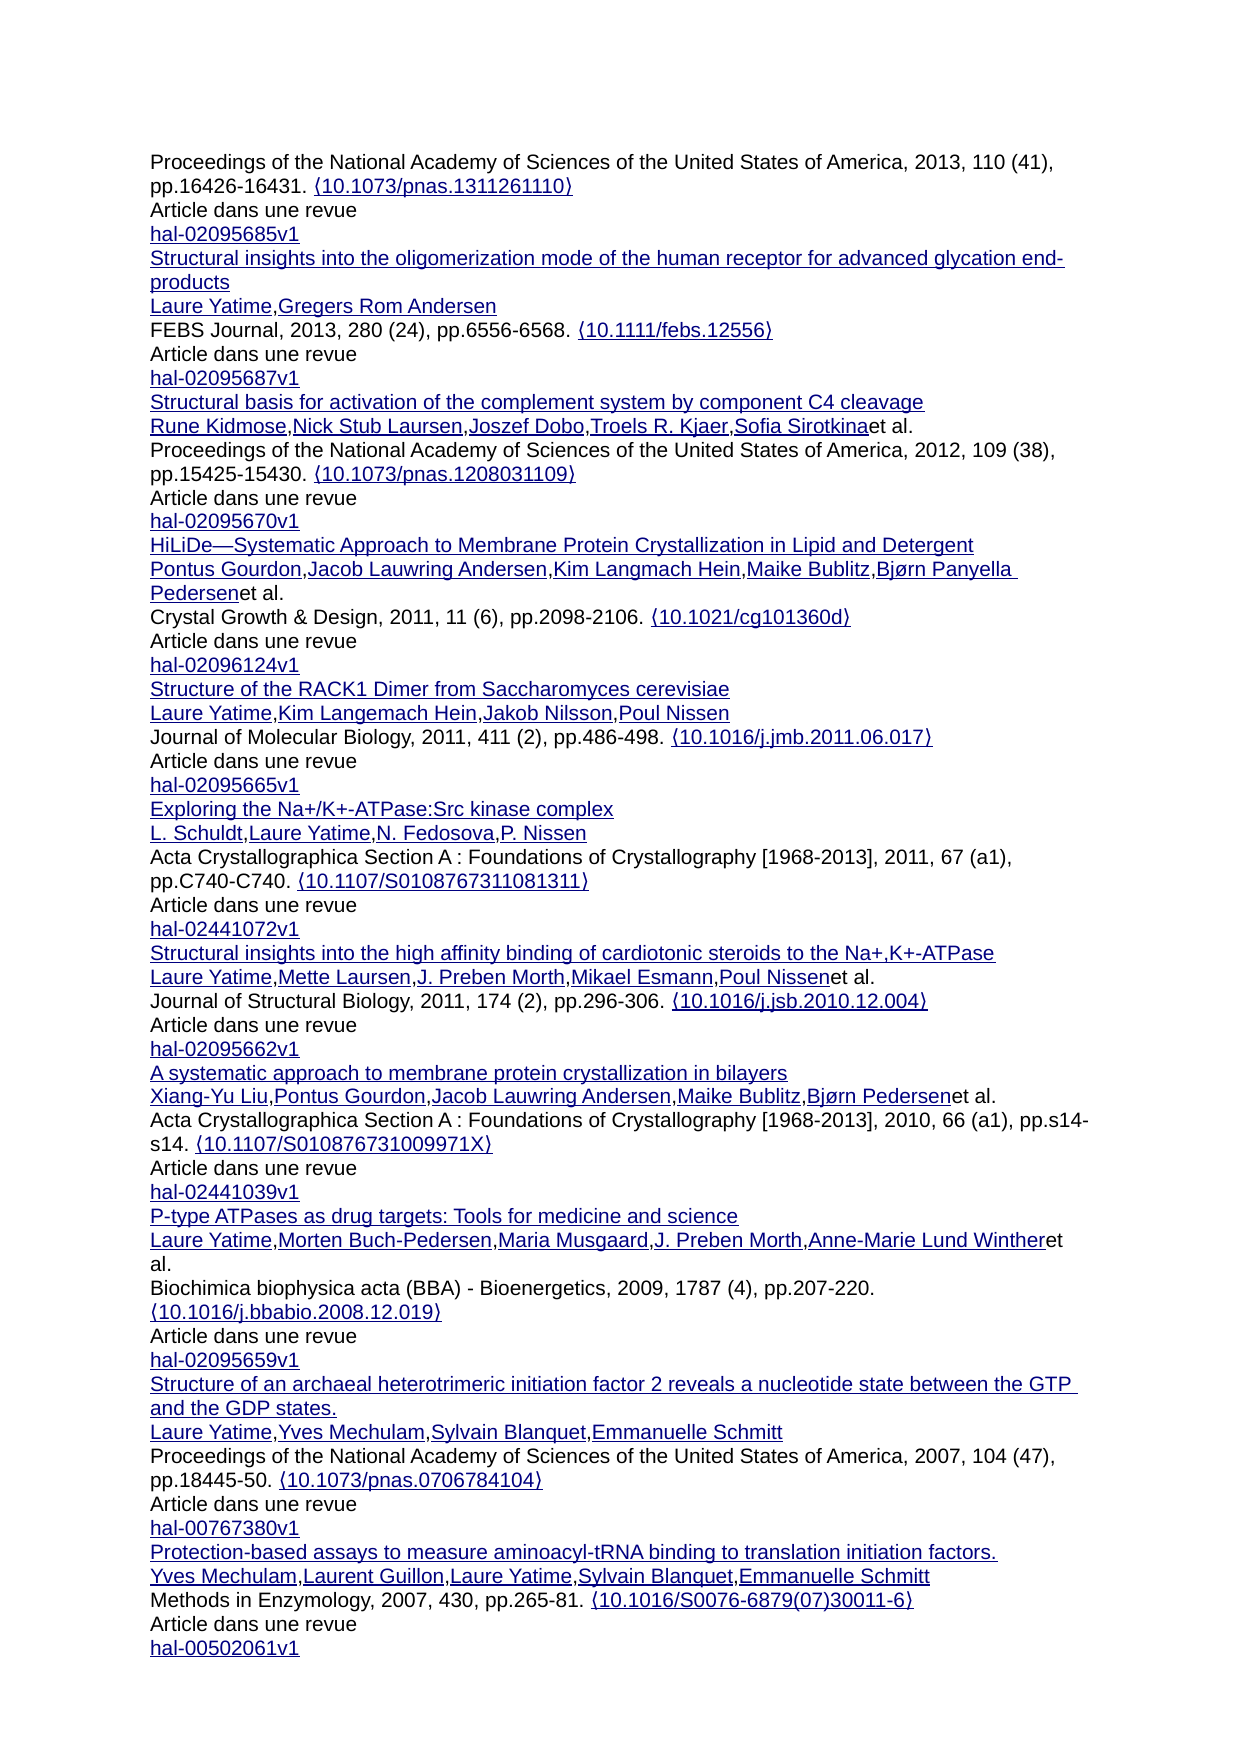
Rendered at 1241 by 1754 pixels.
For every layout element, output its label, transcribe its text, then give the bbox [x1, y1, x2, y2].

table_cell Protection-based assays to measure aminoacyl-tRNA binding to translation initiation factors. Yves Mechulam,Laurent Guillon,Laure Yatime,Sylvain Blanquet,Emmanuelle Schmitt Methods in Enzymology, 2007, 430, pp.265-81. ⟨10.1016/S0076-6879(07)30011-6⟩ Article dans une revue hal-00502061v1 [150, 1540, 1090, 1659]
table_cell HiLiDe—Systematic Approach to Membrane Protein Crystallization in Lipid and Detergent Pontus Gourdon,Jacob Lauwring Andersen,Kim Langmach Hein,Maike Bublitz,Bjørn Panyella Pedersenet al. Crystal Growth & Design, 2011, 11 (6), pp.2098-2106. ⟨10.1021/cg101360d⟩ Article dans une revue hal-02096124v1 [150, 533, 1090, 677]
table_cell Structural insights into the high affinity binding of cardiotonic steroids to the Na+,K+-ATPase Laure Yatime,Mette Laursen,J. Preben Morth,Mikael Esmann,Poul Nissenet al. Journal of Structural Biology, 2011, 174 (2), pp.296-306. ⟨10.1016/j.jsb.2010.12.004⟩ Article dans une revue hal-02095662v1 [150, 941, 1090, 1060]
table_cell P-type ATPases as drug targets: Tools for medicine and science Laure Yatime,Morten Buch-Pedersen,Maria Musgaard,J. Preben Morth,Anne-Marie Lund Wintheret al. Biochimica biophysica acta (BBA) - Bioenergetics, 2009, 1787 (4), pp.207-220. ⟨10.1016/j.bbabio.2008.12.019⟩ Article dans une revue hal-02095659v1 [150, 1204, 1090, 1372]
table_cell Exploring the Na+/K+-ATPase:Src kinase complex L. Schuldt,Laure Yatime,N. Fedosova,P. Nissen Acta Crystallographica Section A : Foundations of Crystallography [1968-2013], 2011, 67 (a1), pp.C740-C740. ⟨10.1107/S0108767311081311⟩ Article dans une revue hal-02441072v1 [150, 797, 1090, 941]
table_cell Structure of the RACK1 Dimer from Saccharomyces cerevisiae Laure Yatime,Kim Langemach Hein,Jakob Nilsson,Poul Nissen Journal of Molecular Biology, 2011, 411 (2), pp.486-498. ⟨10.1016/j.jmb.2011.06.017⟩ Article dans une revue hal-02095665v1 [150, 677, 1090, 797]
table_cell Structural basis for activation of the complement system by component C4 cleavage Rune Kidmose,Nick Stub Laursen,Joszef Dobo,Troels R. Kjaer,Sofia Sirotkinaet al. Proceedings of the National Academy of Sciences of the United States of America, 2012, 109 (38), pp.15425-15430. ⟨10.1073/pnas.1208031109⟩ Article dans une revue hal-02095670v1 [150, 390, 1090, 533]
table_cell Proceedings of the National Academy of Sciences of the United States of America, 2013, 110 (41), pp.16426-16431. ⟨10.1073/pnas.1311261110⟩ Article dans une revue hal-02095685v1 [150, 150, 1090, 246]
table_cell Structure of an archaeal heterotrimeric initiation factor 2 reveals a nucleotide state between the GTP and the GDP states. Laure Yatime,Yves Mechulam,Sylvain Blanquet,Emmanuelle Schmitt Proceedings of the National Academy of Sciences of the United States of America, 2007, 104 (47), pp.18445-50. ⟨10.1073/pnas.0706784104⟩ Article dans une revue hal-00767380v1 [150, 1372, 1090, 1539]
table_cell A systematic approach to membrane protein crystallization in bilayers Xiang-Yu Liu,Pontus Gourdon,Jacob Lauwring Andersen,Maike Bublitz,Bjørn Pedersenet al. Acta Crystallographica Section A : Foundations of Crystallography [1968-2013], 2010, 66 (a1), pp.s14-s14. ⟨10.1107/S010876731009971X⟩ Article dans une revue hal-02441039v1 [150, 1060, 1090, 1204]
table_cell Structural insights into the oligomerization mode of the human receptor for advanced glycation end-products Laure Yatime,Gregers Rom Andersen FEBS Journal, 2013, 280 (24), pp.6556-6568. ⟨10.1111/febs.12556⟩ Article dans une revue hal-02095687v1 [150, 246, 1090, 389]
